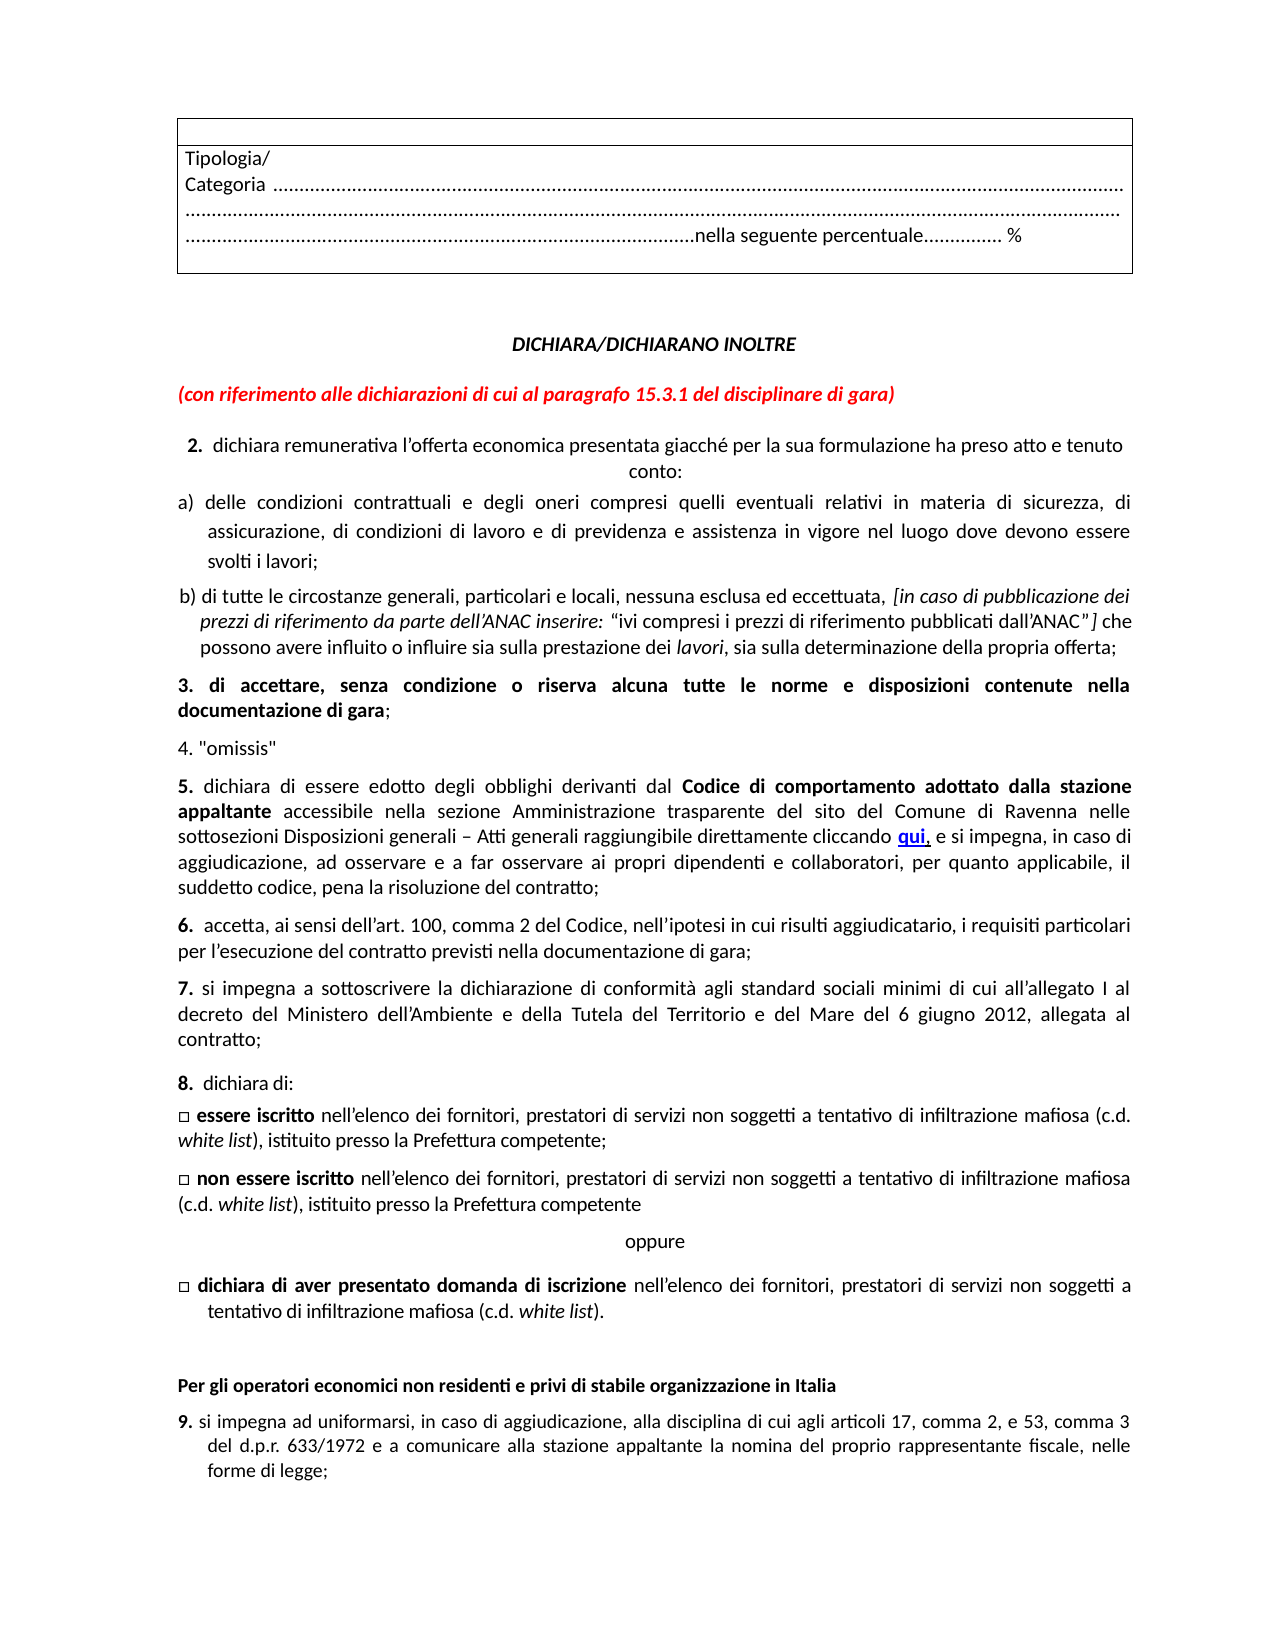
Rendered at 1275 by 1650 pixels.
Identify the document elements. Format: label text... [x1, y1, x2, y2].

text 9. si impegna ad uniformarsi, in caso di aggiudicazione, alla disciplina di cui agli articoli 17, comma 2, e 53, comma 3 del d.p.r. 633/1972 e a comunicare alla stazione appaltante la nomina del proprio rappresentante fiscale, nelle forme di legge; [178, 1409, 1132, 1482]
text (con riferimento alle dichiarazioni di cui al paragrafo 15.3.1 del disciplinare di gara) [178, 382, 1128, 407]
text □ essere iscritto nell’elenco dei fornitori, prestatori di servizi non soggetti a tentativo di infiltrazione mafiosa (c.d. white list), istituito presso la Prefettura competente; [178, 1102, 1132, 1153]
text □ non essere iscritto nell’elenco dei fornitori, prestatori di servizi non soggetti a tentativo di infiltrazione mafiosa (c.d. white list), istituito presso la Prefettura competente [178, 1165, 1132, 1216]
text 6. accetta, ai sensi dell’art. 100, comma 2 del Codice, nell’ipotesi in cui risulti aggiudicatario, i requisiti particolari per l’esecuzione del contratto previsti nella documentazione di gara; [178, 912, 1132, 963]
text a) delle condizioni contrattuali e degli oneri compresi quelli eventuali relativi in materia di sicurezza, di assicurazione, di condizioni di lavoro e di previdenza e assistenza in vigore nel luogo dove devono essere svolti i lavori; [178, 489, 1132, 573]
text □ dichiara di aver presentato domanda di iscrizione nell’elenco dei fornitori, prestatori di servizi non soggetti a tentativo di infiltrazione mafiosa (c.d. white list). [178, 1273, 1132, 1323]
text 3. di accettare, senza condizione o riserva alcuna tutte le norme e disposizioni contenute nella documentazione di gara; [178, 672, 1132, 723]
text 8. dichiara di: [178, 1071, 1132, 1096]
table_cell [178, 119, 1132, 144]
text 2. dichiara remunerativa l’offerta economica presentata giacché per la sua formulazione ha preso atto e tenuto conto: [179, 432, 1132, 483]
text Per gli operatori economici non residenti e privi di stabile organizzazione in Italia [178, 1373, 1132, 1397]
table_cell Tipologia/Categoria .....................................................................................................................................................................................................................................................................................................................................................................................................................................................nella seguente percentuale............... % [178, 146, 1132, 273]
text 4. "omissis" [178, 735, 1132, 761]
list Dichiara/dichiarano inoltre [178, 331, 1132, 356]
text b) di tutte le circostanze generali, particolari e locali, nessuna esclusa ed eccettuata, [in caso di pubblicazione dei prezzi di riferimento da parte dell’ANAC inserire: “ivi compresi i prezzi di riferimento pubblicati dall’ANAC”] che possono avere influito o influire sia sulla prestazione dei lavori, sia sulla determinazione della propria offerta; [179, 583, 1132, 659]
text 7. si impegna a sottoscrivere la dichiarazione di conformità agli standard sociali minimi di cui all’allegato I al decreto del Ministero dell’Ambiente e della Tutela del Territorio e del Mare del 6 giugno 2012, allegata al contratto; [178, 976, 1132, 1052]
text 5. dichiara di essere edotto degli obblighi derivanti dal Codice di comportamento adottato dalla stazione appaltante accessibile nella sezione Amministrazione trasparente del sito del Comune di Ravenna nelle sottosezioni Disposizioni generali – Atti generali raggiungibile direttamente cliccando qui, e si impegna, in caso di aggiudicazione, ad osservare e a far osservare ai propri dipendenti e collaboratori, per quanto applicabile, il suddetto codice, pena la risoluzione del contratto; [178, 773, 1132, 900]
text oppure [178, 1229, 1132, 1254]
